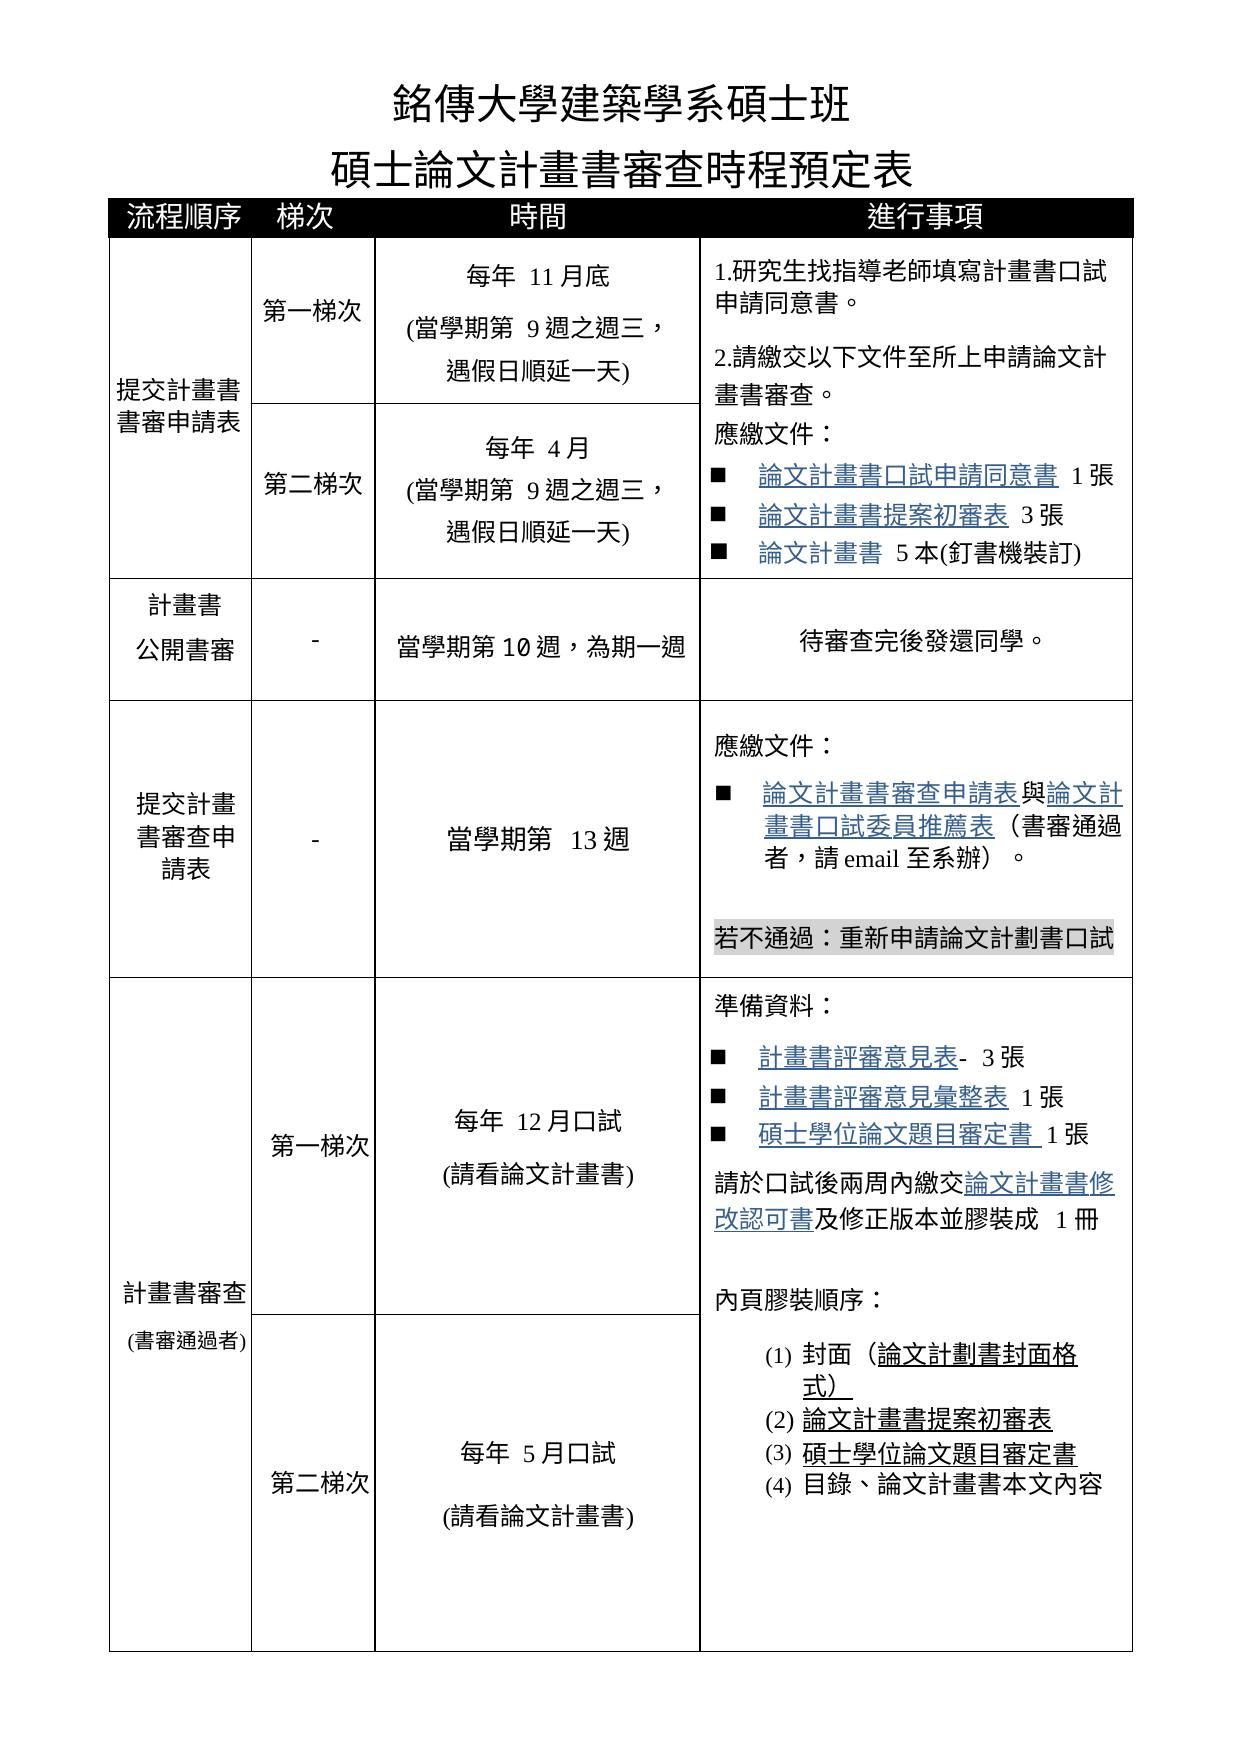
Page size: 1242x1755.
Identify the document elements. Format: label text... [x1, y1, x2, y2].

table_cell 計畫書 公開書審 [110, 579, 251, 700]
table_cell 每年 11 月底 (當學期第 9 週之週三， 遇假日順延一天) [376, 238, 699, 403]
text 碩士論文計畫書審查時程預定表 [301, 137, 942, 198]
table_cell 第一梯次 [252, 978, 374, 1314]
table_cell - [252, 701, 374, 977]
table_header 流程順序 [111, 199, 251, 237]
table_cell 第二梯次 [252, 1315, 374, 1651]
table_header 進行事項 [701, 199, 1132, 237]
table_header 梯次 [252, 199, 374, 237]
table_cell 提交計畫書 書審申請表 [110, 238, 251, 578]
table_cell 當學期第10週，為期一週 [376, 579, 699, 700]
table_cell 每年 5 月口試 (請看論文計畫書) [376, 1315, 699, 1651]
table_cell 計畫書審查 (書審通過者) [110, 978, 251, 1651]
table_cell 準備資料：  計畫書評審意見表- 3 張  計畫書評審意見彙整表 1 張  碩士學位論文題目審定書 1 張 請於口試後兩周內繳交論文計畫書修改認可書及修正版本並膠裝成 1 冊 內頁膠裝順序： 封面（論文計劃書封面格式） 論文計畫書提案初審表 碩士學位論文題目審定書 目錄、論文計畫書本文內容 [701, 978, 1132, 1651]
table_cell - [252, 579, 374, 700]
table_cell 第二梯次 [252, 404, 374, 578]
table_cell 第一梯次 [252, 238, 374, 403]
table_cell 待審查完後發還同學。 [701, 579, 1132, 700]
text 銘傳大學建築學系碩士班 [364, 75, 880, 127]
table_cell 每年 4 月 (當學期第 9 週之週三， 遇假日順延一天) [376, 404, 699, 578]
table_cell 當學期第 13 週 [376, 701, 699, 977]
table_cell 應繳文件：  論文計畫書審查申請表與論文計畫書口試委員推薦表（書審通過者，請email 至系辦）。 若不通過：重新申請論文計劃書口試 [701, 701, 1132, 977]
table_cell 1.研究生找指導老師填寫計畫書口試 申請同意書。 2.請繳交以下文件至所上申請論文計 畫書審查。 應繳文件：  論文計畫書口試申請同意書 1 張  論文計畫書提案初審表 3 張  論文計畫書 5 本(釘書機裝訂) [701, 238, 1132, 578]
table_cell 每年 12 月口試 (請看論文計畫書) [376, 978, 699, 1314]
table_header 時間 [376, 199, 699, 237]
table_cell 提交計畫 書審查申 請表 [110, 701, 251, 977]
